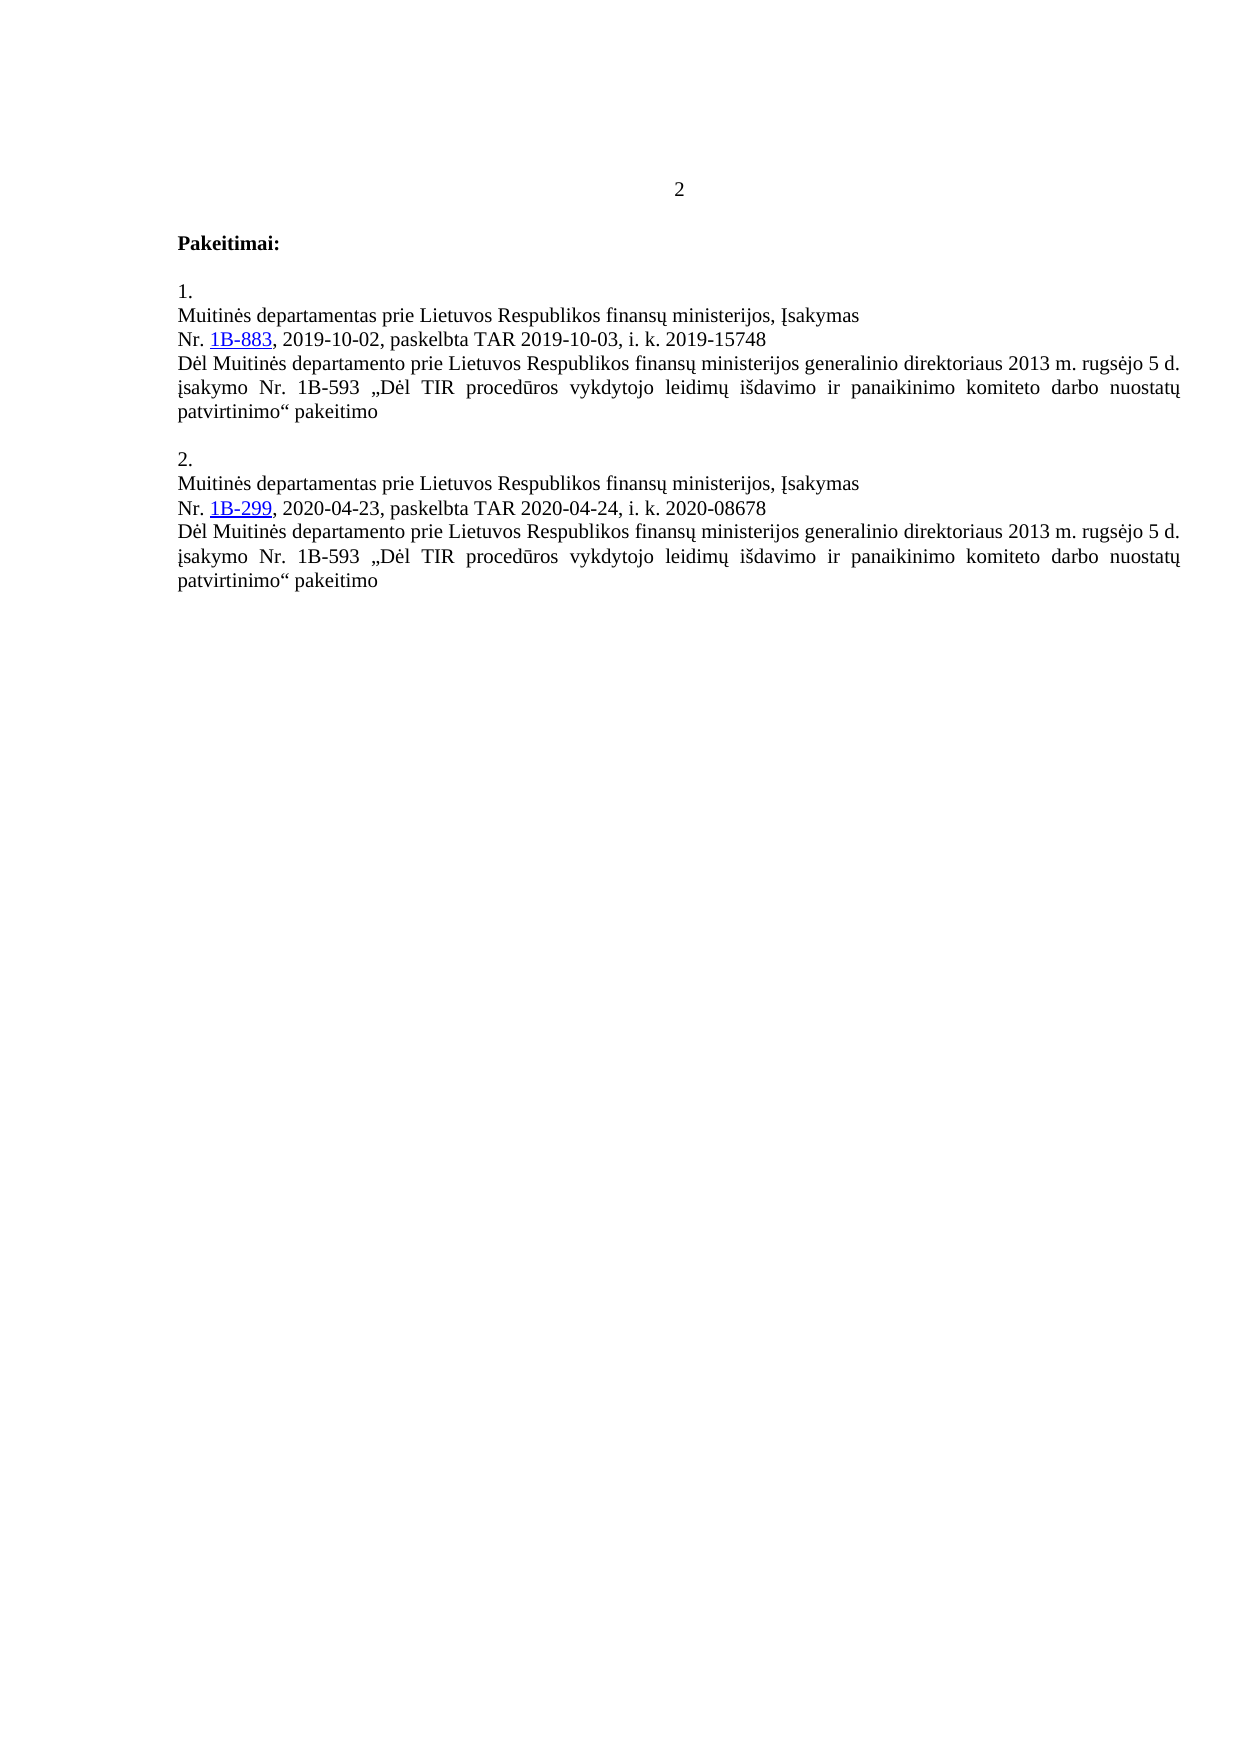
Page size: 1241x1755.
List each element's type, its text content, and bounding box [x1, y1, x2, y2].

text Muitinės departamentas prie Lietuvos Respublikos finansų ministerijos, Įsakymas [177, 471, 1181, 495]
text Muitinės departamentas prie Lietuvos Respublikos finansų ministerijos, Įsakymas [177, 303, 1181, 327]
text Nr. 1B-299, 2020-04-23, paskelbta TAR 2020-04-24, i. k. 2020-08678 [177, 495, 1181, 519]
text 1. [177, 279, 1181, 303]
text Nr. 1B-883, 2019-10-02, paskelbta TAR 2019-10-03, i. k. 2019-15748 [177, 327, 1181, 351]
text Dėl Muitinės departamento prie Lietuvos Respublikos finansų ministerijos generalinio direktoriaus 2013 m. rugsėjo 5 d. įsakymo Nr. 1B-593 „Dėl TIR procedūros vykdytojo leidimų išdavimo ir panaikinimo komiteto darbo nuostatų patvirtinimo“ pakeitimo [177, 351, 1181, 423]
text Pakeitimai: [177, 231, 1181, 255]
text 2. [177, 447, 1181, 471]
text Dėl Muitinės departamento prie Lietuvos Respublikos finansų ministerijos generalinio direktoriaus 2013 m. rugsėjo 5 d. įsakymo Nr. 1B-593 „Dėl TIR procedūros vykdytojo leidimų išdavimo ir panaikinimo komiteto darbo nuostatų patvirtinimo“ pakeitimo [177, 519, 1181, 592]
